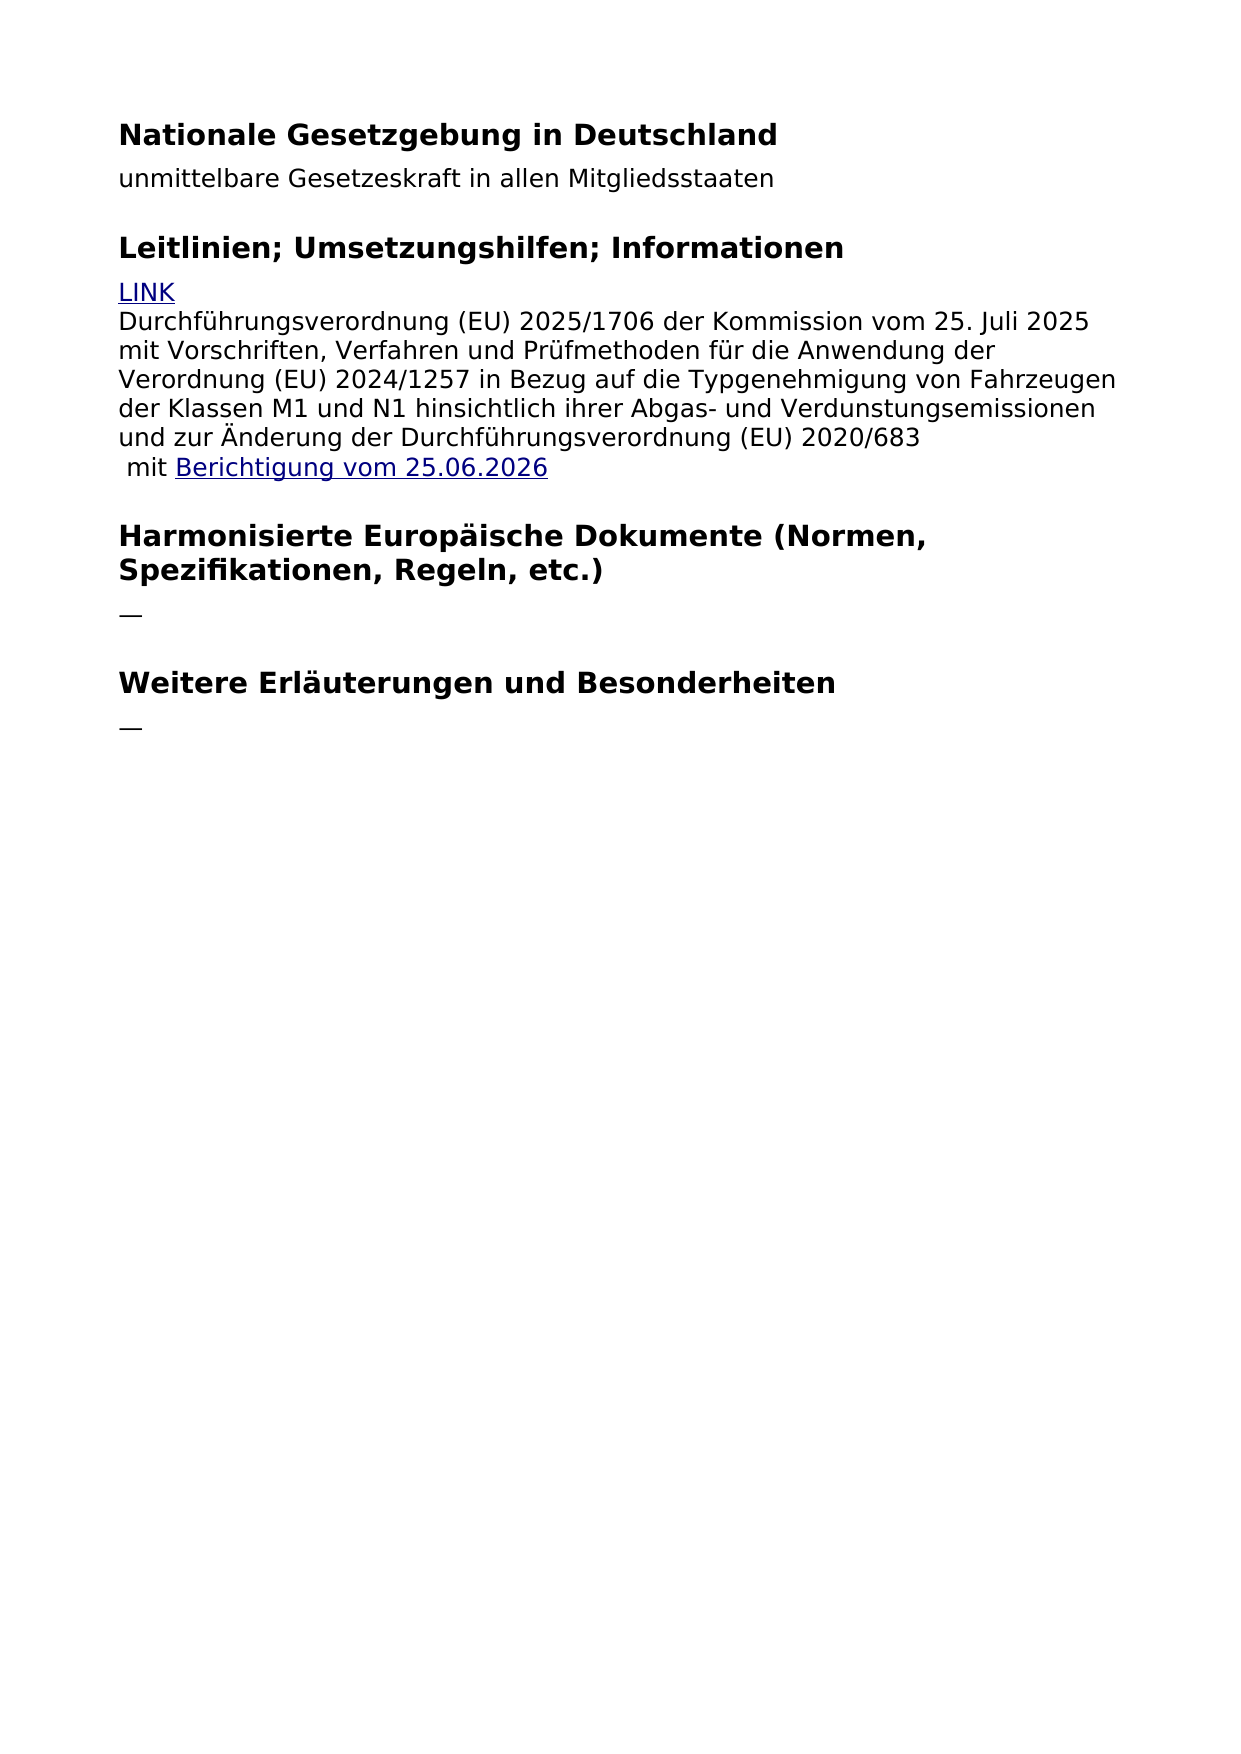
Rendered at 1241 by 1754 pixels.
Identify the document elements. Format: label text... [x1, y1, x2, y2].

subtitle Nationale Gesetzgebung in Deutschland [118, 118, 1122, 152]
subtitle Harmonisierte Europäische Dokumente (Normen, Spezifikationen, Regeln, etc.) [118, 519, 1122, 587]
subtitle Leitlinien; Umsetzungshilfen; Informationen [118, 231, 1122, 265]
text LINK Durchführungsverordnung (EU) 2025/1706 der Kommission vom 25. Juli 2025 mit Vorschriften, Verfahren und Prüfmethoden für die Anwendung der Verordnung (EU) 2024/1257 in Bezug auf die Typgenehmigung von Fahrzeugen der Klassen M1 und N1 hinsichtlich ihrer Abgas- und Verdunstungsemissionen und zur Änderung der Durchführungsverordnung (EU) 2020/683 mit Berichtigung vom 25.06.2026 [118, 278, 1122, 482]
text — [118, 713, 1122, 742]
text — [118, 600, 1122, 629]
subtitle Weitere Erläuterungen und Besonderheiten [118, 666, 1122, 700]
text unmittelbare Gesetzeskraft in allen Mitgliedsstaaten [118, 164, 1122, 194]
